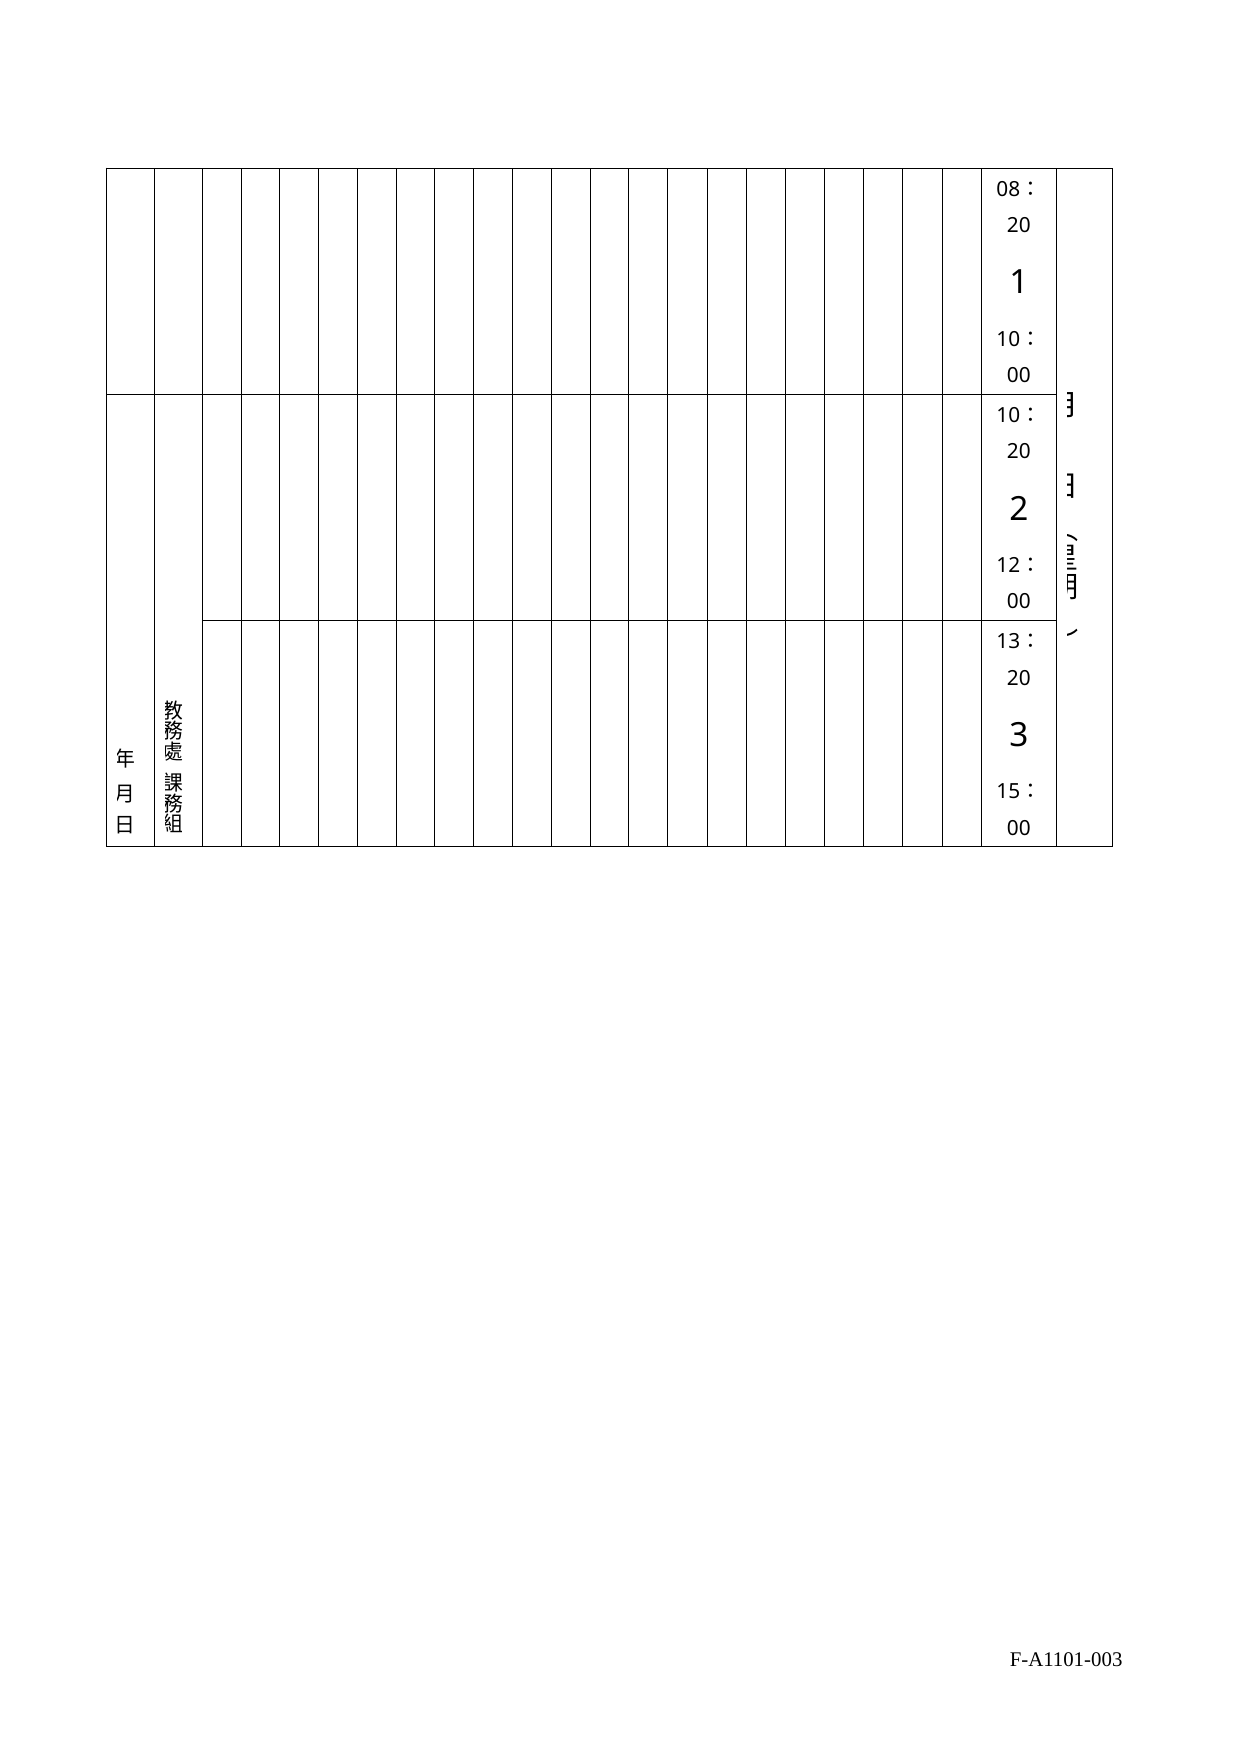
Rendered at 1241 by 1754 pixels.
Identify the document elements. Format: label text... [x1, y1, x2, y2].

table_cell [668, 169, 707, 393]
table_cell [474, 395, 512, 619]
table_cell [591, 395, 628, 619]
table_cell [280, 621, 318, 846]
table_cell [435, 169, 473, 393]
table_cell [552, 395, 590, 619]
table_cell [242, 169, 279, 393]
table_cell [903, 169, 942, 393]
table_cell [358, 169, 396, 393]
table_header 一、查本校 年度第 學期 期 考試訂於 年 月 日至 年 月 日舉行。 [155, 169, 202, 393]
table_cell [280, 395, 318, 619]
table_cell [903, 395, 942, 619]
table_cell [629, 621, 667, 846]
table_cell [864, 621, 902, 846]
table_cell [513, 169, 551, 393]
table_cell [629, 395, 667, 619]
table_cell [786, 169, 824, 393]
table_cell [397, 621, 434, 846]
table_cell [397, 395, 434, 619]
table_cell 月 日 （星期 ） [1057, 169, 1112, 846]
table_cell 08：20 1 10：00 [982, 169, 1056, 393]
table_cell [358, 395, 396, 619]
table_cell [825, 395, 863, 619]
table_cell [786, 395, 824, 619]
table_cell [786, 621, 824, 846]
table_cell [903, 621, 942, 846]
table_cell [825, 169, 863, 393]
table_cell [474, 169, 512, 393]
table_cell [747, 395, 785, 619]
table_cell [319, 169, 357, 393]
table_cell [513, 395, 551, 619]
table_cell [435, 621, 473, 846]
table_cell [747, 169, 785, 393]
table_cell [708, 621, 746, 846]
table_cell [203, 169, 241, 393]
table_cell 年 月 日 [107, 395, 154, 846]
table_cell [552, 621, 590, 846]
table_header 大同大學 學年度 第 學期 期中\期末 考試日程表 [1113, 168, 1168, 846]
table_cell [708, 169, 746, 393]
table_cell [203, 621, 241, 846]
table_cell [747, 621, 785, 846]
table_header 二、若有衝堂情事，務必請於 年 月 日以前至課務組登記，逾時自行負責。 [107, 169, 154, 393]
table_cell [242, 395, 279, 619]
table_cell [943, 621, 981, 846]
table_cell [474, 621, 512, 846]
table_cell 13：20 3 15：00 [982, 621, 1056, 846]
table_cell [242, 621, 279, 846]
table_cell 教務處 課務組 [155, 395, 202, 846]
table_cell [552, 169, 590, 393]
table_cell [591, 621, 628, 846]
table_cell [513, 621, 551, 846]
table_cell [397, 169, 434, 393]
table_cell [203, 395, 241, 619]
table_cell [825, 621, 863, 846]
table_cell 10：20 2 12：00 [982, 395, 1056, 619]
table_cell [708, 395, 746, 619]
table_cell [668, 621, 707, 846]
table_cell [319, 621, 357, 846]
table_cell [591, 169, 628, 393]
table_cell [319, 395, 357, 619]
table_cell [358, 621, 396, 846]
table_cell [864, 169, 902, 393]
table_cell [864, 395, 902, 619]
table_cell [629, 169, 667, 393]
table_cell [943, 395, 981, 619]
table_cell [280, 169, 318, 393]
table_cell [943, 169, 981, 393]
table_cell [435, 395, 473, 619]
table_cell [668, 395, 707, 619]
